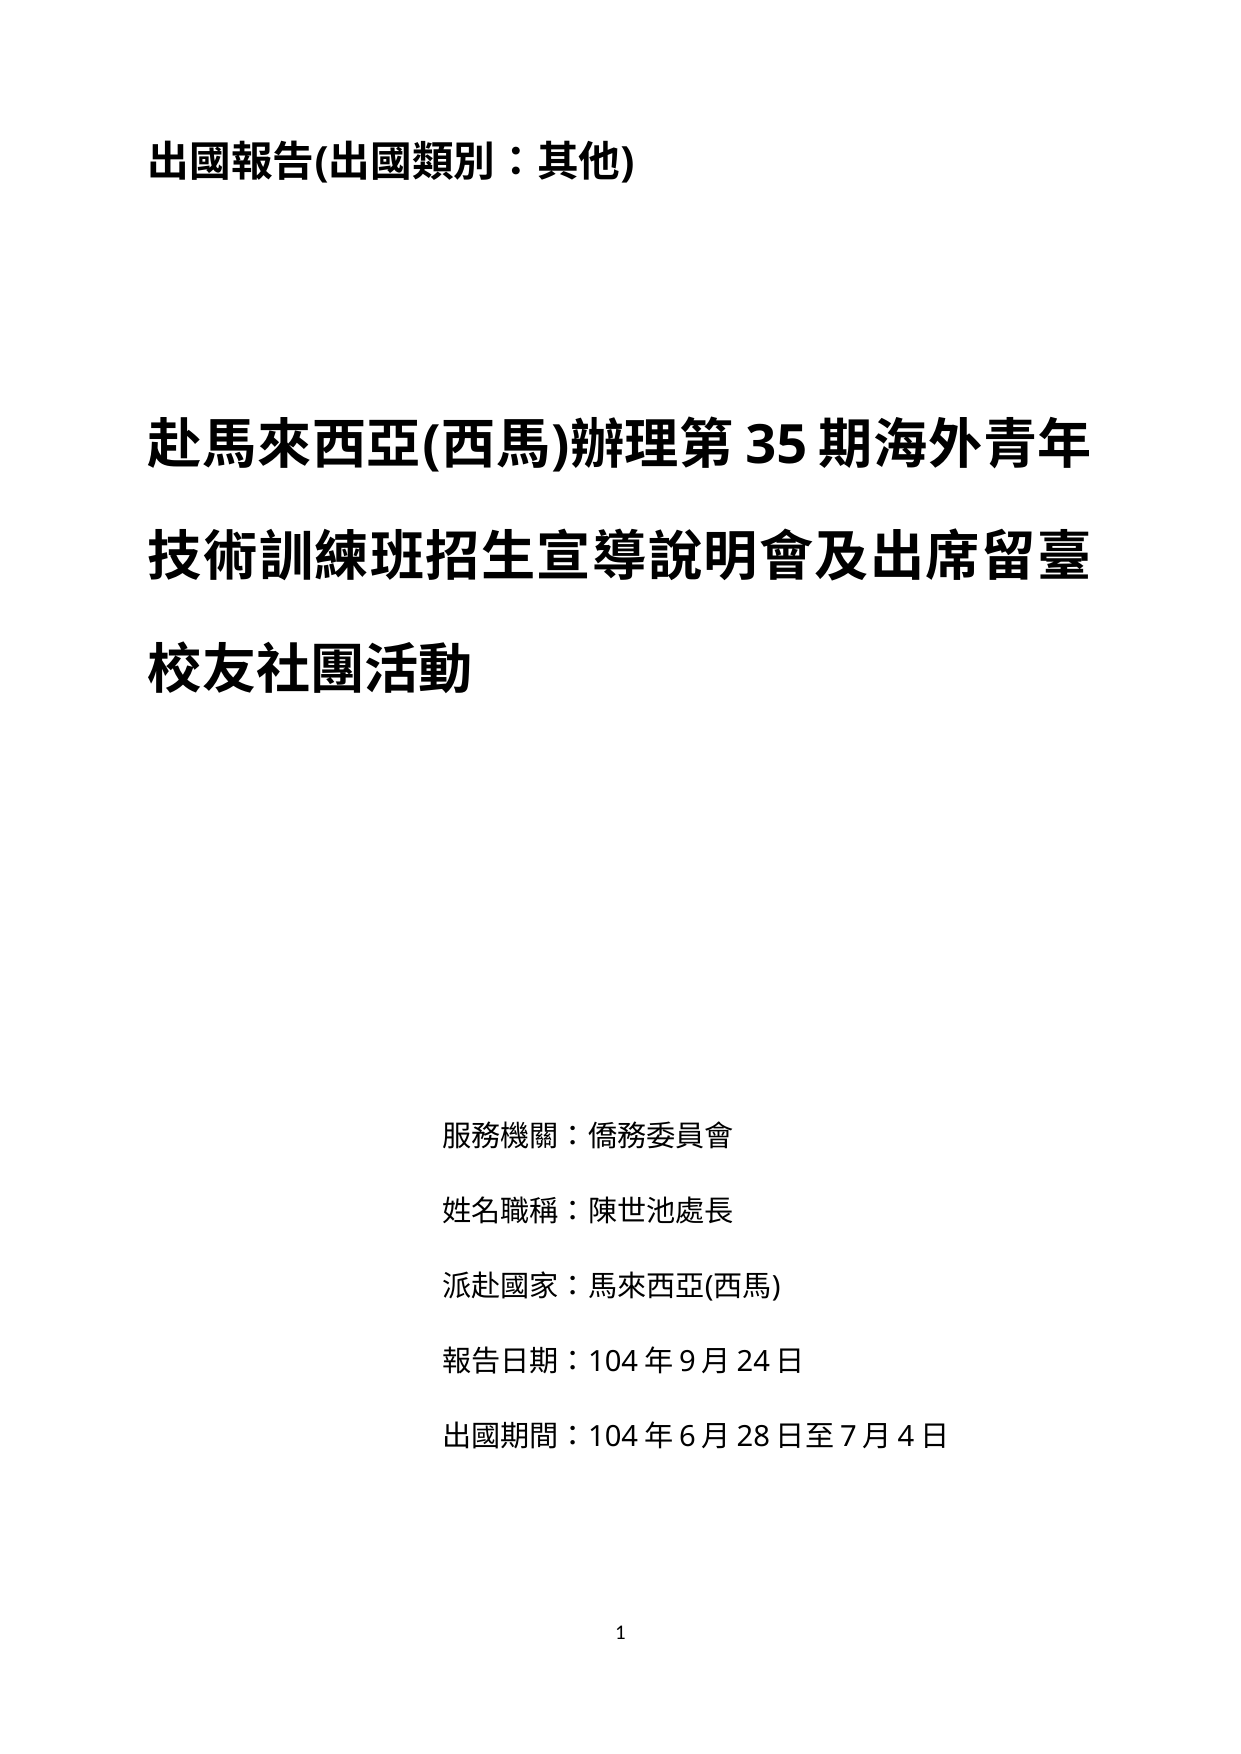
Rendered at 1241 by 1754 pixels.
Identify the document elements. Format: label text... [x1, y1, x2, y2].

text 姓名職稱：陳世池處長 [384, 1171, 1092, 1246]
text 報告日期：104年9月24日 [384, 1321, 1092, 1396]
text 赴馬來西亞(西馬)辦理第35期海外青年技術訓練班招生宣導說明會及出席留臺校友社團活動 [148, 383, 1092, 721]
text 出國報告(出國類別：其他) [148, 121, 1092, 196]
text 派赴國家：馬來西亞(西馬) [384, 1246, 1092, 1321]
text 出國期間：104年6月28日至7月4日 [384, 1396, 1092, 1471]
text 服務機關：僑務委員會 [384, 1096, 1092, 1171]
